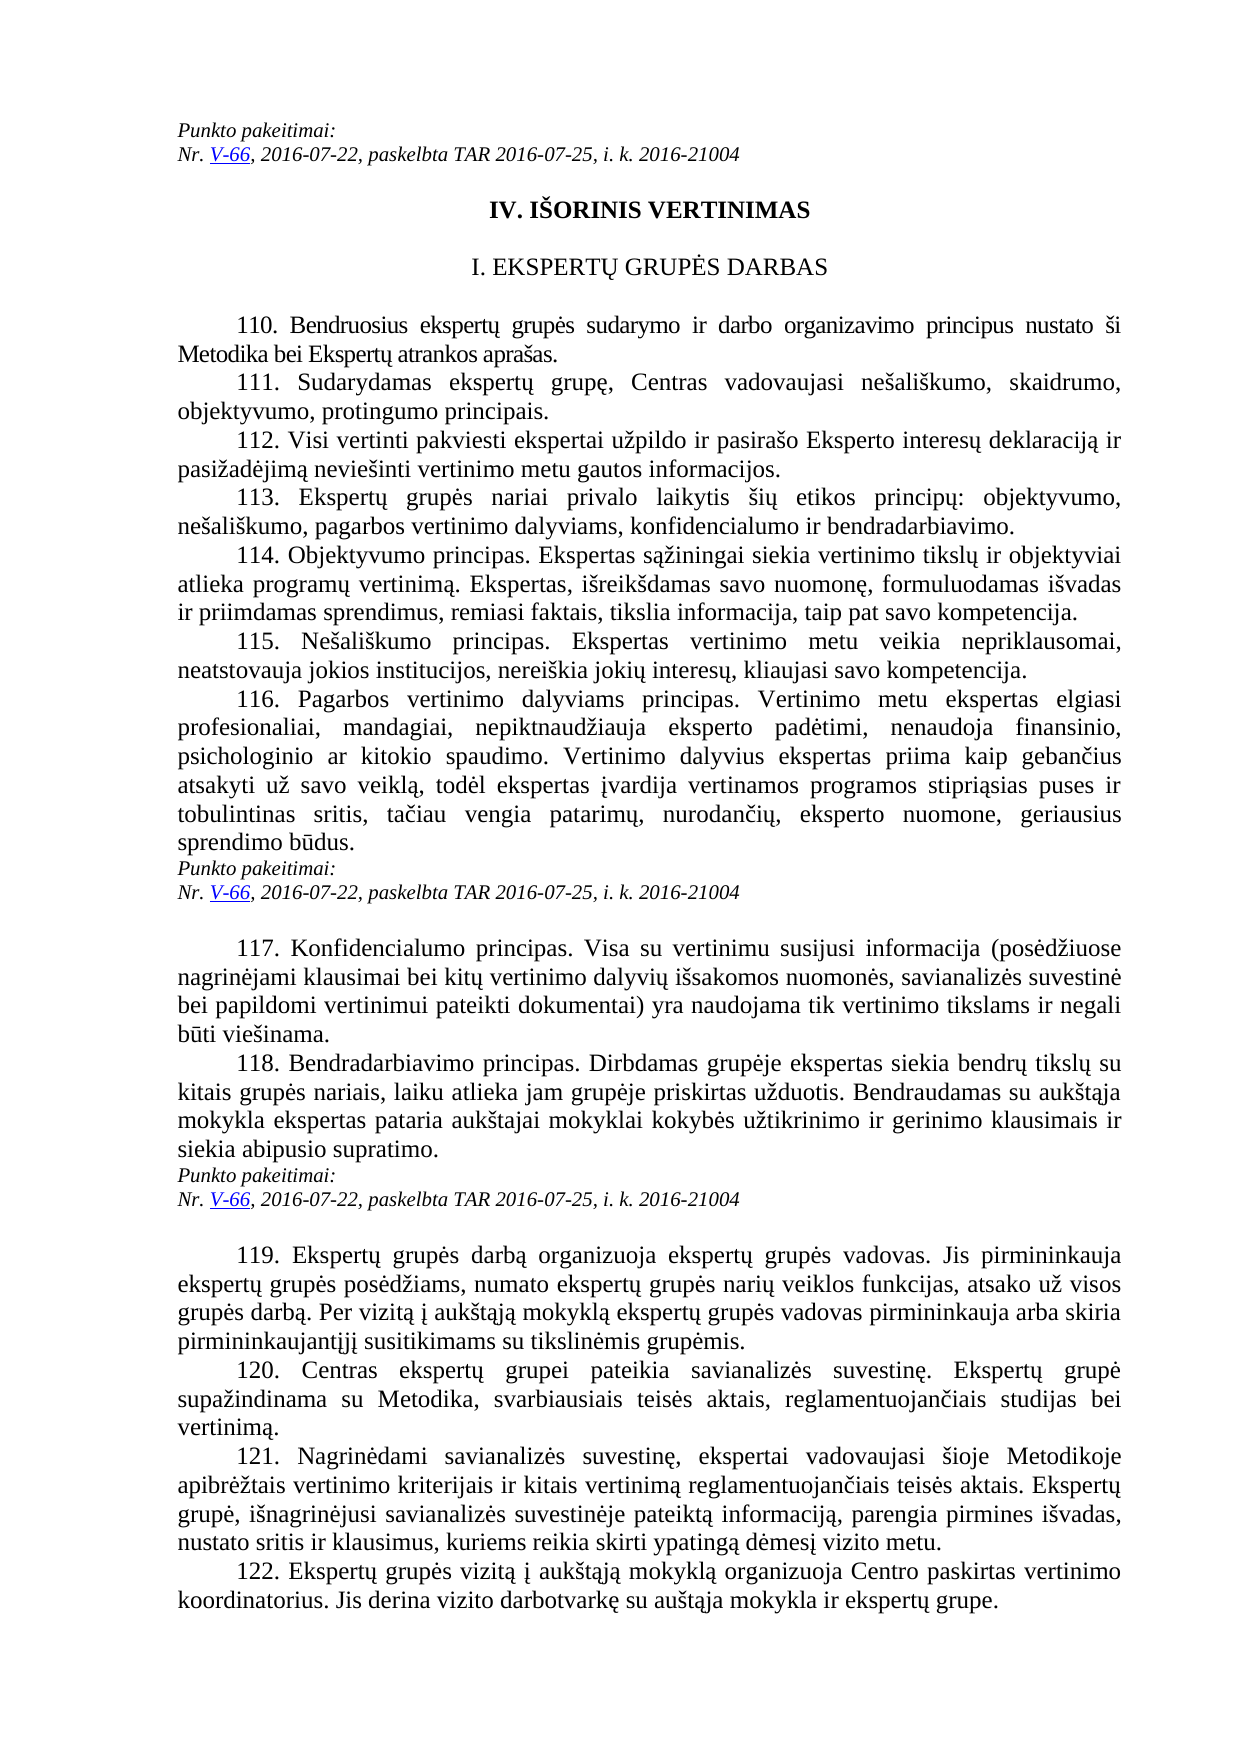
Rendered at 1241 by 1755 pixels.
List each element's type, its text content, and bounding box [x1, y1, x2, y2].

text 120. Centras ekspertų grupei pateikia savianalizės suvestinę. Ekspertų grupė supažindinama su Metodika, svarbiausiais teisės aktais, reglamentuojančiais studijas bei vertinimą. [177, 1355, 1122, 1441]
text 117. Konfidencialumo principas. Visa su vertinimu susijusi informacija (posėdžiuose nagrinėjami klausimai bei kitų vertinimo dalyvių išsakomos nuomonės, savianalizės suvestinė bei papildomi vertinimui pateikti dokumentai) yra naudojama tik vertinimo tikslams ir negali būti viešinama. [177, 933, 1122, 1048]
text 114. Objektyvumo principas. Ekspertas sąžiningai siekia vertinimo tikslų ir objektyviai atlieka programų vertinimą. Ekspertas, išreikšdamas savo nuomonę, formuluodamas išvadas ir priimdamas sprendimus, remiasi faktais, tikslia informacija, taip pat savo kompetencija. [177, 540, 1122, 626]
text Nr. V-66, 2016-07-22, paskelbta TAR 2016-07-25, i. k. 2016-21004 [177, 1187, 1122, 1211]
text 122. Ekspertų grupės vizitą į aukštąją mokyklą organizuoja Centro paskirtas vertinimo koordinatorius. Jis derina vizito darbotvarkę su auštąja mokykla ir ekspertų grupe. [177, 1556, 1122, 1614]
text IV. IŠORINIS VERTINIMAS [177, 195, 1122, 224]
text 111. Sudarydamas ekspertų grupę, Centras vadovaujasi nešališkumo, skaidrumo, objektyvumo, protingumo principais. [177, 367, 1122, 425]
text 113. Ekspertų grupės nariai privalo laikytis šių etikos principų: objektyvumo, nešališkumo, pagarbos vertinimo dalyviams, konfidencialumo ir bendradarbiavimo. [177, 482, 1122, 540]
text 121. Nagrinėdami savianalizės suvestinę, ekspertai vadovaujasi šioje Metodikoje apibrėžtais vertinimo kriterijais ir kitais vertinimą reglamentuojančiais teisės aktais. Ekspertų grupė, išnagrinėjusi savianalizės suvestinėje pateiktą informaciją, parengia pirmines išvadas, nustato sritis ir klausimus, kuriems reikia skirti ypatingą dėmesį vizito metu. [177, 1441, 1122, 1556]
text I. EKSPERTŲ GRUPĖS DARBAS [177, 252, 1122, 281]
text 116. Pagarbos vertinimo dalyviams principas. Vertinimo metu ekspertas elgiasi profesionaliai, mandagiai, nepiktnaudžiauja eksperto padėtimi, nenaudoja finansinio, psichologinio ar kitokio spaudimo. Vertinimo dalyvius ekspertas priima kaip gebančius atsakyti už savo veiklą, todėl ekspertas įvardija vertinamos programos stipriąsias puses ir tobulintinas sritis, tačiau vengia patarimų, nurodančių, eksperto nuomone, geriausius sprendimo būdus. [177, 684, 1122, 856]
text Punkto pakeitimai: [177, 1163, 1122, 1187]
text 110. Bendruosius ekspertų grupės sudarymo ir darbo organizavimo principus nustato ši Metodika bei Ekspertų atrankos aprašas. [177, 310, 1122, 367]
text 115. Nešališkumo principas. Ekspertas vertinimo metu veikia nepriklausomai, neatstovauja jokios institucijos, nereiškia jokių interesų, kliaujasi savo kompetencija. [177, 626, 1122, 684]
text 119. Ekspertų grupės darbą organizuoja ekspertų grupės vadovas. Jis pirmininkauja ekspertų grupės posėdžiams, numato ekspertų grupės narių veiklos funkcijas, atsako už visos grupės darbą. Per vizitą į aukštąją mokyklą ekspertų grupės vadovas pirmininkauja arba skiria pirmininkaujantįjį susitikimams su tikslinėmis grupėmis. [177, 1240, 1122, 1355]
text Nr. V-66, 2016-07-22, paskelbta TAR 2016-07-25, i. k. 2016-21004 [177, 142, 1122, 166]
text Punkto pakeitimai: [177, 118, 1122, 142]
text 118. Bendradarbiavimo principas. Dirbdamas grupėje ekspertas siekia bendrų tikslų su kitais grupės nariais, laiku atlieka jam grupėje priskirtas užduotis. Bendraudamas su aukštąja mokykla ekspertas pataria aukštajai mokyklai kokybės užtikrinimo ir gerinimo klausimais ir siekia abipusio supratimo. [177, 1048, 1122, 1163]
text Nr. V-66, 2016-07-22, paskelbta TAR 2016-07-25, i. k. 2016-21004 [177, 880, 1122, 904]
text Punkto pakeitimai: [177, 856, 1122, 880]
text 112. Visi vertinti pakviesti ekspertai užpildo ir pasirašo Eksperto interesų deklaraciją ir pasižadėjimą neviešinti vertinimo metu gautos informacijos. [177, 425, 1122, 482]
